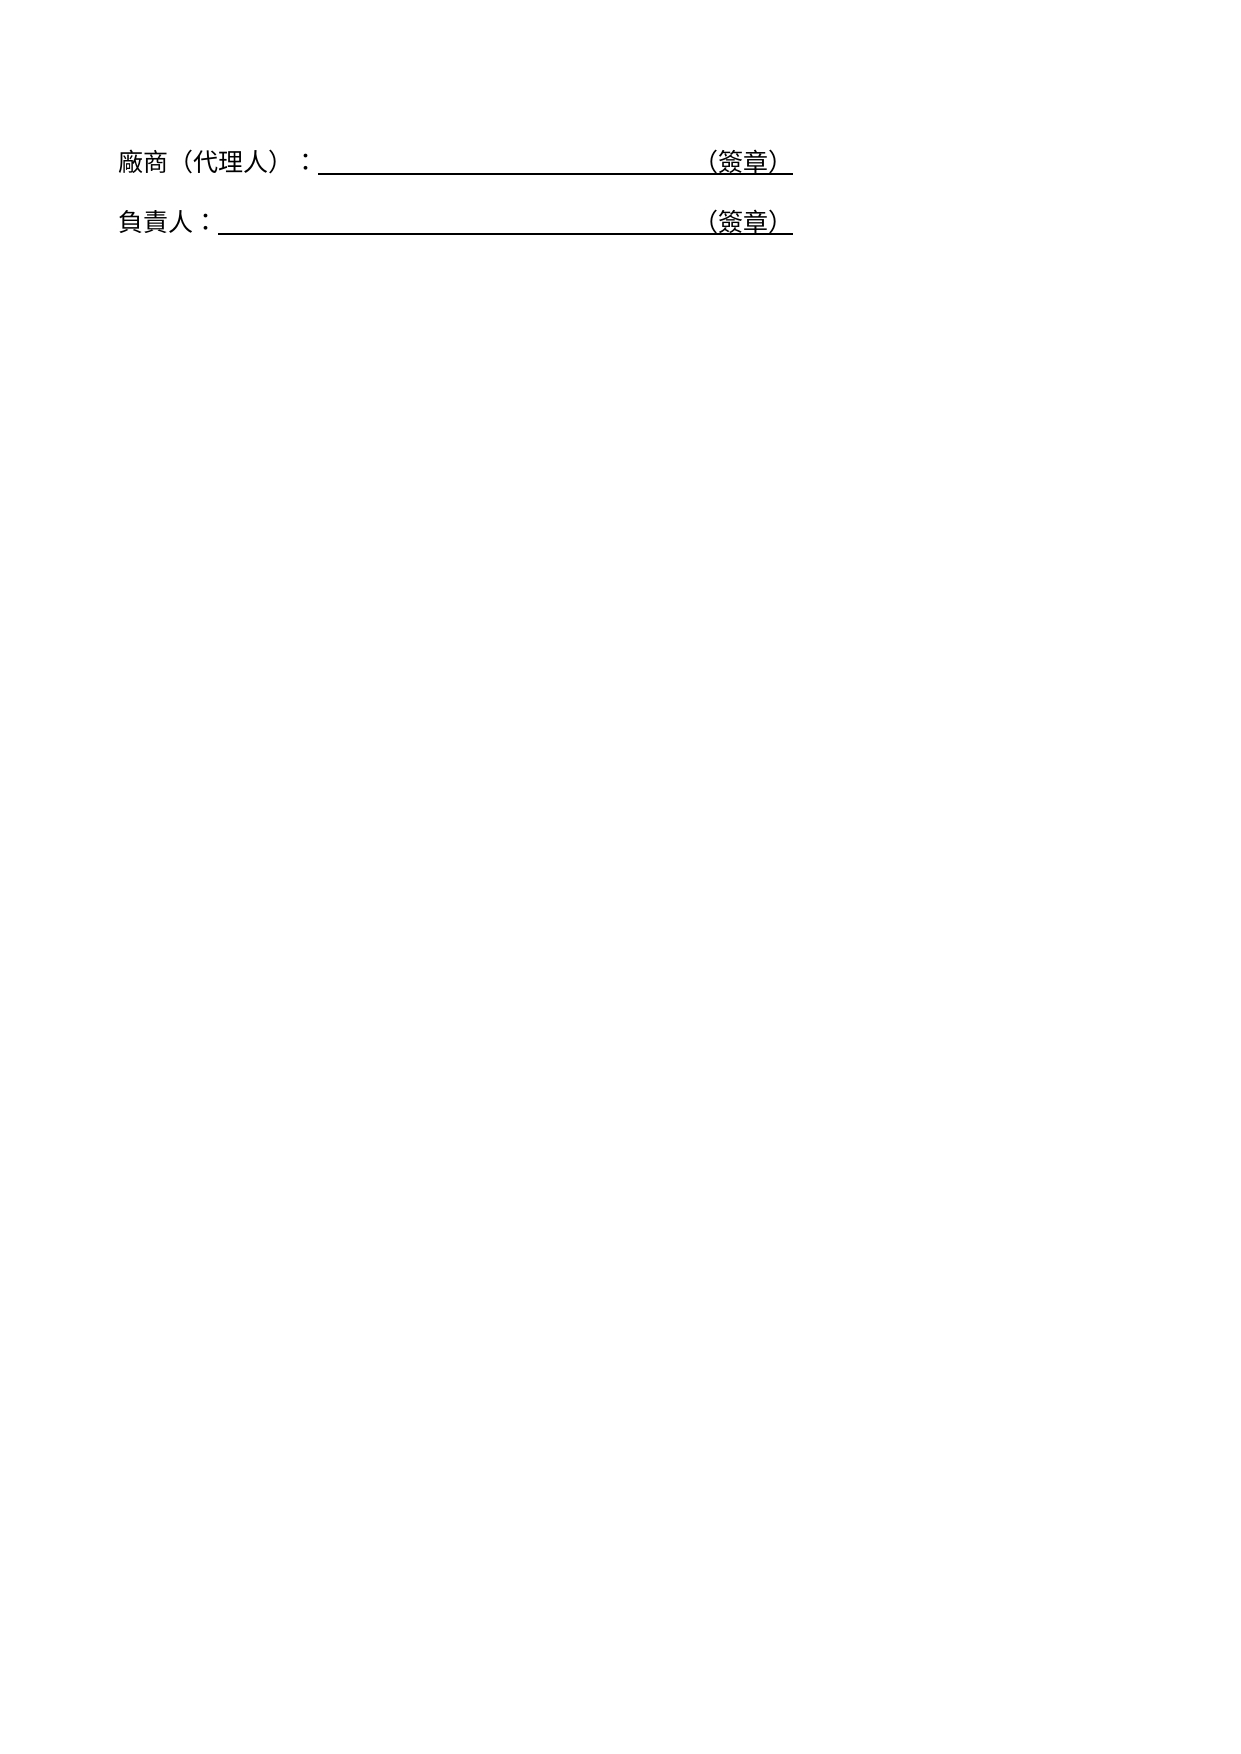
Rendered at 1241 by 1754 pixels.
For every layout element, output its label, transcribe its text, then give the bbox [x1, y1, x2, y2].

text 負責人： （簽章） [118, 202, 1122, 239]
text 廠商（代理人）： （簽章） [118, 142, 1122, 178]
